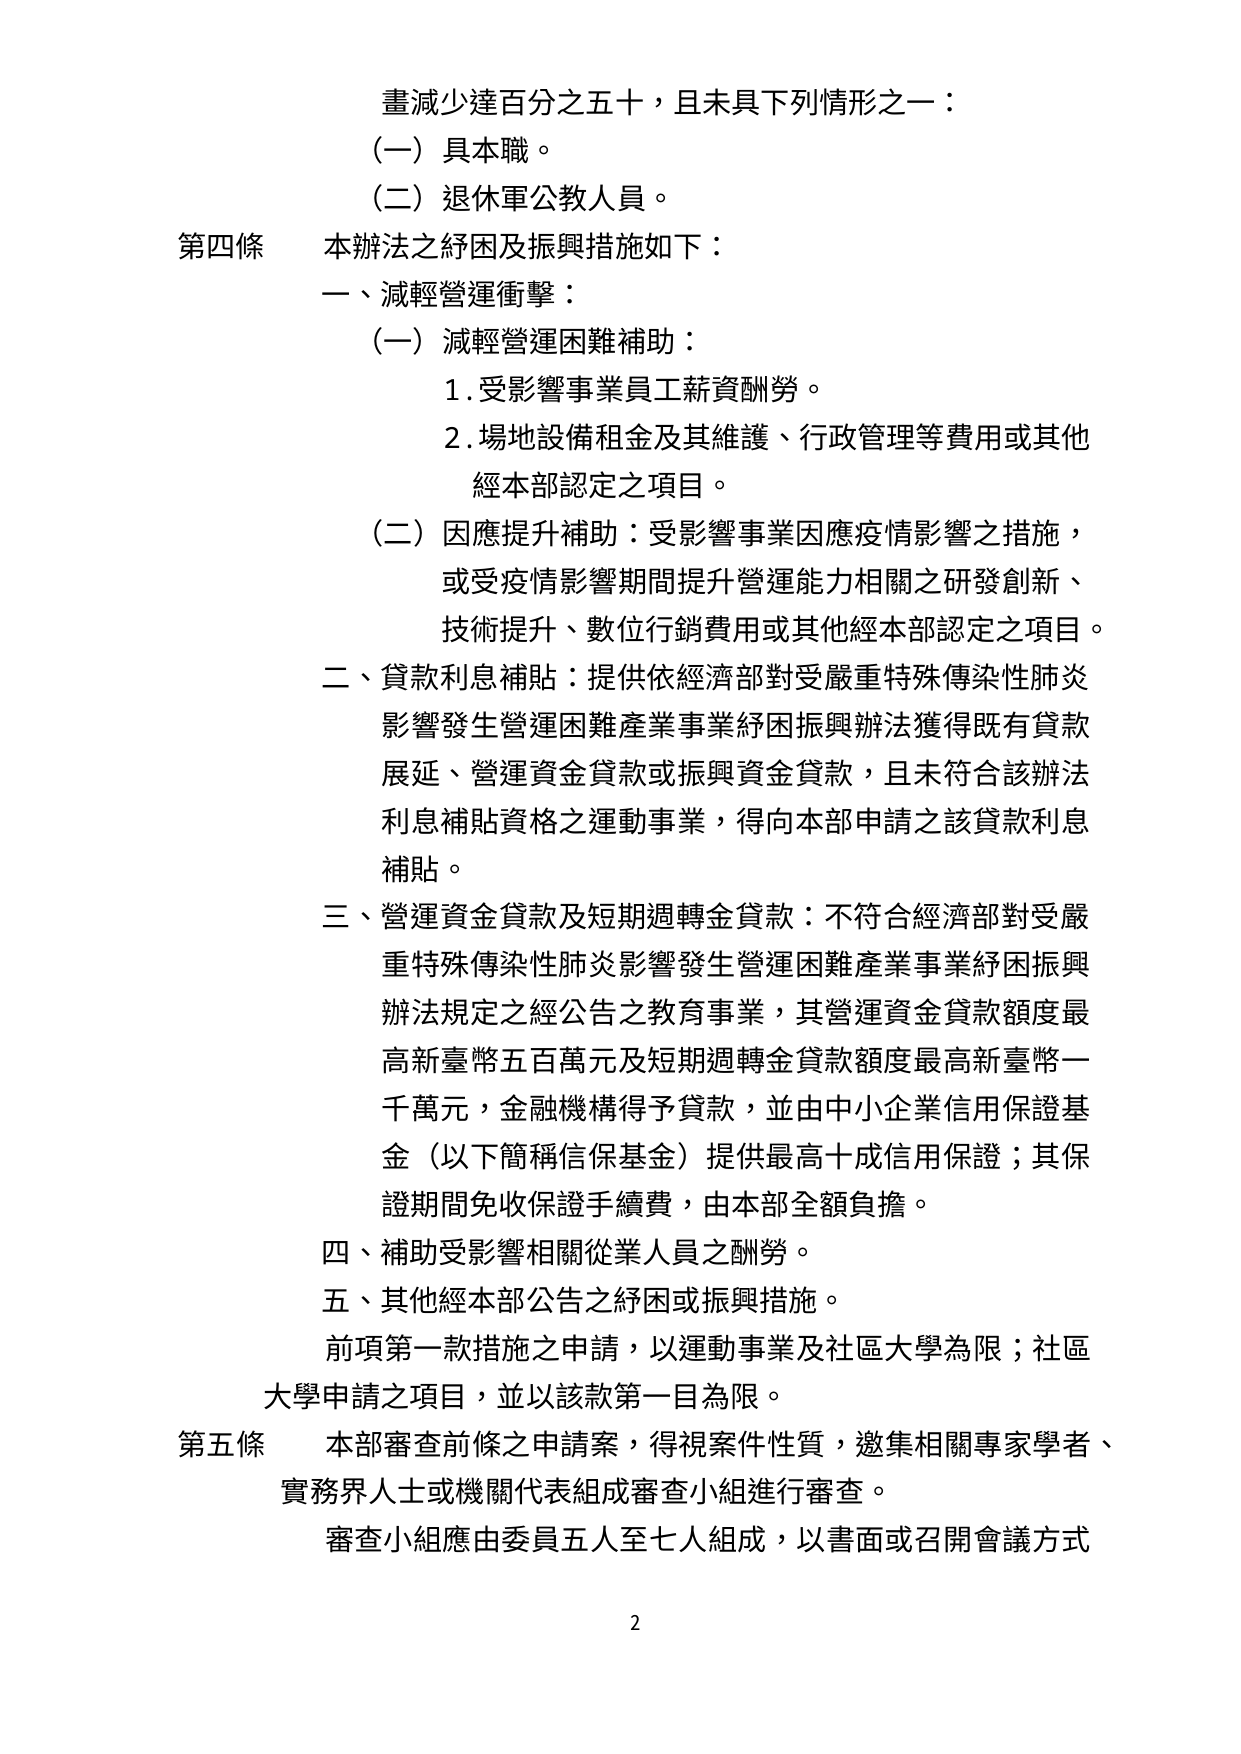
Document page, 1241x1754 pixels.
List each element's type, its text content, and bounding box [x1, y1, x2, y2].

text 畫減少達百分之五十，且未具下列情形之一： [322, 75, 1092, 123]
text （二）因應提升補助：受影響事業因應疫情影響之措施，或受疫情影響期間提升營運能力相關之研發創新、技術提升、數位行銷費用或其他經本部認定之項目。 [354, 506, 1092, 650]
text 第四條 本辦法之紓困及振興措施如下： [177, 219, 1092, 267]
text 前項第一款措施之申請，以運動事業及社區大學為限；社區大學申請之項目，並以該款第一目為限。 [263, 1321, 1092, 1417]
text （一）具本職。 [177, 123, 1092, 171]
text 審查小組應由委員五人至七人組成，以書面或召開會議方式 [263, 1512, 1092, 1560]
text 五、其他經本部公告之紓困或振興措施。 [322, 1273, 1092, 1321]
text （一）減輕營運困難補助： [177, 314, 1092, 362]
text （二）退休軍公教人員。 [177, 171, 1092, 219]
text 一、減輕營運衝擊： [322, 267, 1092, 314]
text 三、營運資金貸款及短期週轉金貸款：不符合經濟部對受嚴重特殊傳染性肺炎影響發生營運困難產業事業紓困振興辦法規定之經公告之教育事業，其營運資金貸款額度最高新臺幣五百萬元及短期週轉金貸款額度最高新臺幣一千萬元，金融機構得予貸款，並由中小企業信用保證基金（以下簡稱信保基金）提供最高十成信用保證；其保證期間免收保證手續費，由本部全額負擔。 [322, 889, 1092, 1225]
text 第五條 本部審查前條之申請案，得視案件性質，邀集相關專家學者、實務界人士或機關代表組成審查小組進行審查。 [177, 1417, 1092, 1512]
text 2.場地設備租金及其維護、行政管理等費用或其他經本部認定之項目。 [443, 410, 1092, 506]
text 四、補助受影響相關從業人員之酬勞。 [322, 1225, 1092, 1273]
text 二、貸款利息補貼：提供依經濟部對受嚴重特殊傳染性肺炎影響發生營運困難產業事業紓困振興辦法獲得既有貸款展延、營運資金貸款或振興資金貸款，且未符合該辦法利息補貼資格之運動事業，得向本部申請之該貸款利息補貼。 [322, 650, 1092, 889]
text 1.受影響事業員工薪資酬勞。 [266, 362, 1092, 410]
